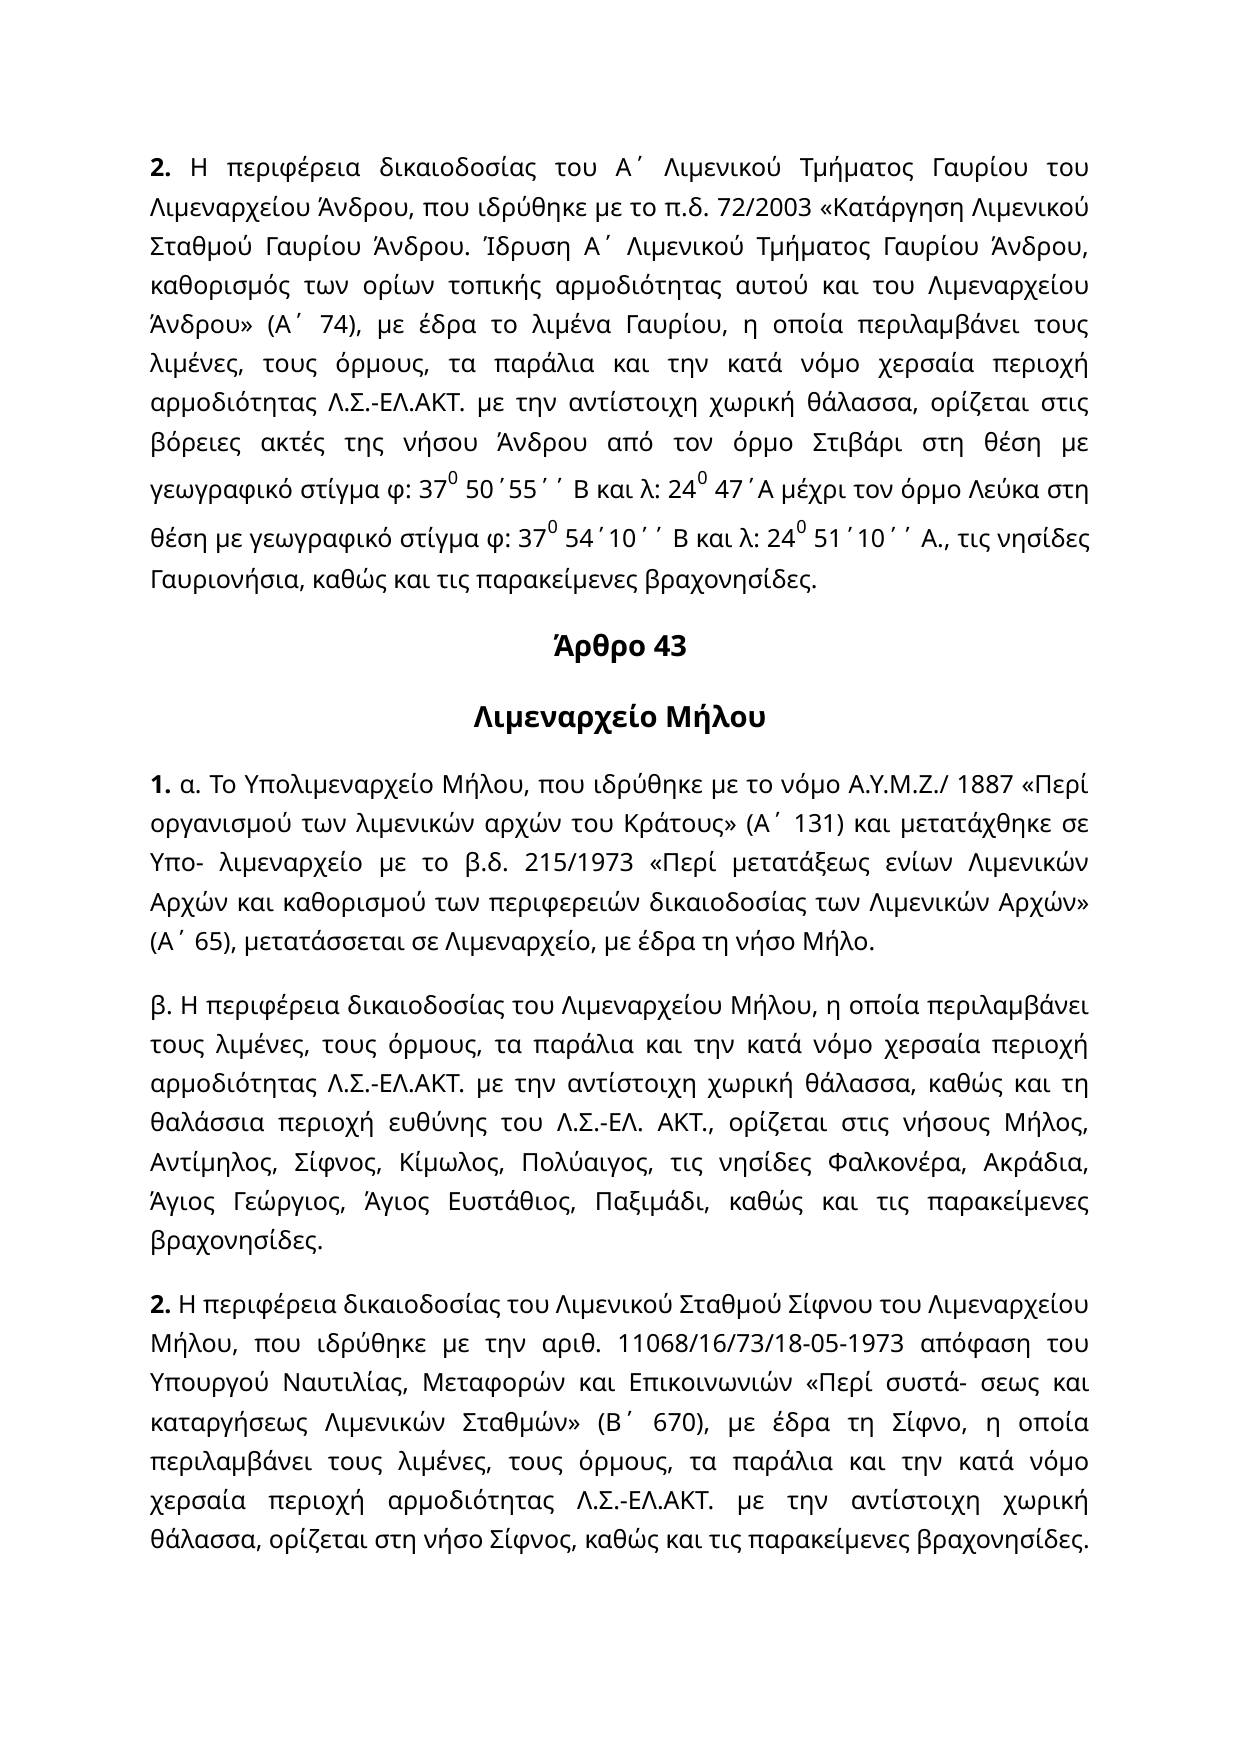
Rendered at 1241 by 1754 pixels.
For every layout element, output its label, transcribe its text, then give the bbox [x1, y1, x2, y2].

text β. Η περιφέρεια δικαιοδοσίας του Λιμεναρχείου Μήλου, η οποία περιλαμβάνει τους λιμένες, τους όρμους, τα παράλια και την κατά νόμο χερσαία περιοχή αρμοδιότητας Λ.Σ.-ΕΛ.ΑΚΤ. με την αντίστοιχη χωρική θάλασσα, καθώς και τη θαλάσσια περιοχή ευθύνης του Λ.Σ.-ΕΛ. ΑΚΤ., ορίζεται στις νήσους Μήλος, Αντίμηλος, Σίφνος, Κίμωλος, Πολύαιγος, τις νησίδες Φαλκονέρα, Ακράδια, Άγιος Γεώργιος, Άγιος Ευστάθιος, Παξιμάδι, καθώς και τις παρακείμενες βραχονησίδες. [150, 987, 1090, 1257]
text 2. Η περιφέρεια δικαιοδοσίας του Λιμενικού Σταθμού Σίφνου του Λιμεναρχείου Μήλου, που ιδρύθηκε με την αριθ. 11068/16/73/18-05-1973 απόφαση του Υπουργού Ναυτιλίας, Μεταφορών και Επικοινωνιών «Περί συστά- σεως και καταργήσεως Λιμενικών Σταθμών» (Β΄ 670), με έδρα τη Σίφνο, η οποία περιλαμβάνει τους λιμένες, τους όρμους, τα παράλια και την κατά νόμο χερσαία περιοχή αρμοδιότητας Λ.Σ.-ΕΛ.ΑΚΤ. με την αντίστοιχη χωρική θάλασσα, ορίζεται στη νήσο Σίφνος, καθώς και τις παρακείμενες βραχονησίδες. [150, 1287, 1090, 1556]
text 1. α. Το Υπολιμεναρχείο Μήλου, που ιδρύθηκε με το νόμο Α.Υ.Μ.Ζ./ 1887 «Περί οργανισμού των λιμενικών αρχών του Κράτους» (Α΄ 131) και μετατάχθηκε σε Υπο- λιμεναρχείο με το β.δ. 215/1973 «Περί μετατάξεως ενίων Λιμενικών Αρχών και καθορισμού των περιφερειών δικαιοδοσίας των Λιμενικών Αρχών» (Α΄ 65), μετατάσσεται σε Λιμεναρχείο, με έδρα τη νήσο Μήλο. [150, 767, 1090, 957]
text 2. Η περιφέρεια δικαιοδοσίας του Α΄ Λιμενικού Τμήματος Γαυρίου του Λιμεναρχείου Άνδρου, που ιδρύθηκε με το π.δ. 72/2003 «Κατάργηση Λιμενικού Σταθμού Γαυρίου Άνδρου. Ίδρυση Α΄ Λιμενικού Τμήματος Γαυρίου Άνδρου, καθορισμός των ορίων τοπικής αρμοδιότητας αυτού και του Λιμεναρχείου Άνδρου» (Α΄ 74), με έδρα το λιμένα Γαυρίου, η οποία περιλαμβάνει τους λιμένες, τους όρμους, τα παράλια και την κατά νόμο χερσαία περιοχή αρμοδιότητας Λ.Σ.-ΕΛ.ΑΚΤ. με την αντίστοιχη χωρική θάλασσα, ορίζεται στις βόρειες ακτές της νήσου Άνδρου από τον όρμο Στιβάρι στη θέση με γεωγραφικό στίγμα φ: 370 50΄55΄΄ Β και λ: 240 47΄Α μέχρι τον όρμο Λεύκα στη θέση με γεωγραφικό στίγμα φ: 370 54΄10΄΄ Β και λ: 240 51΄10΄΄ Α., τις νησίδες Γαυριονήσια, καθώς και τις παρακείμενες βραχονησίδες. [150, 150, 1090, 595]
subtitle Λιμεναρχείο Μήλου [150, 696, 1090, 736]
subtitle Άρθρο 43 [150, 625, 1090, 665]
